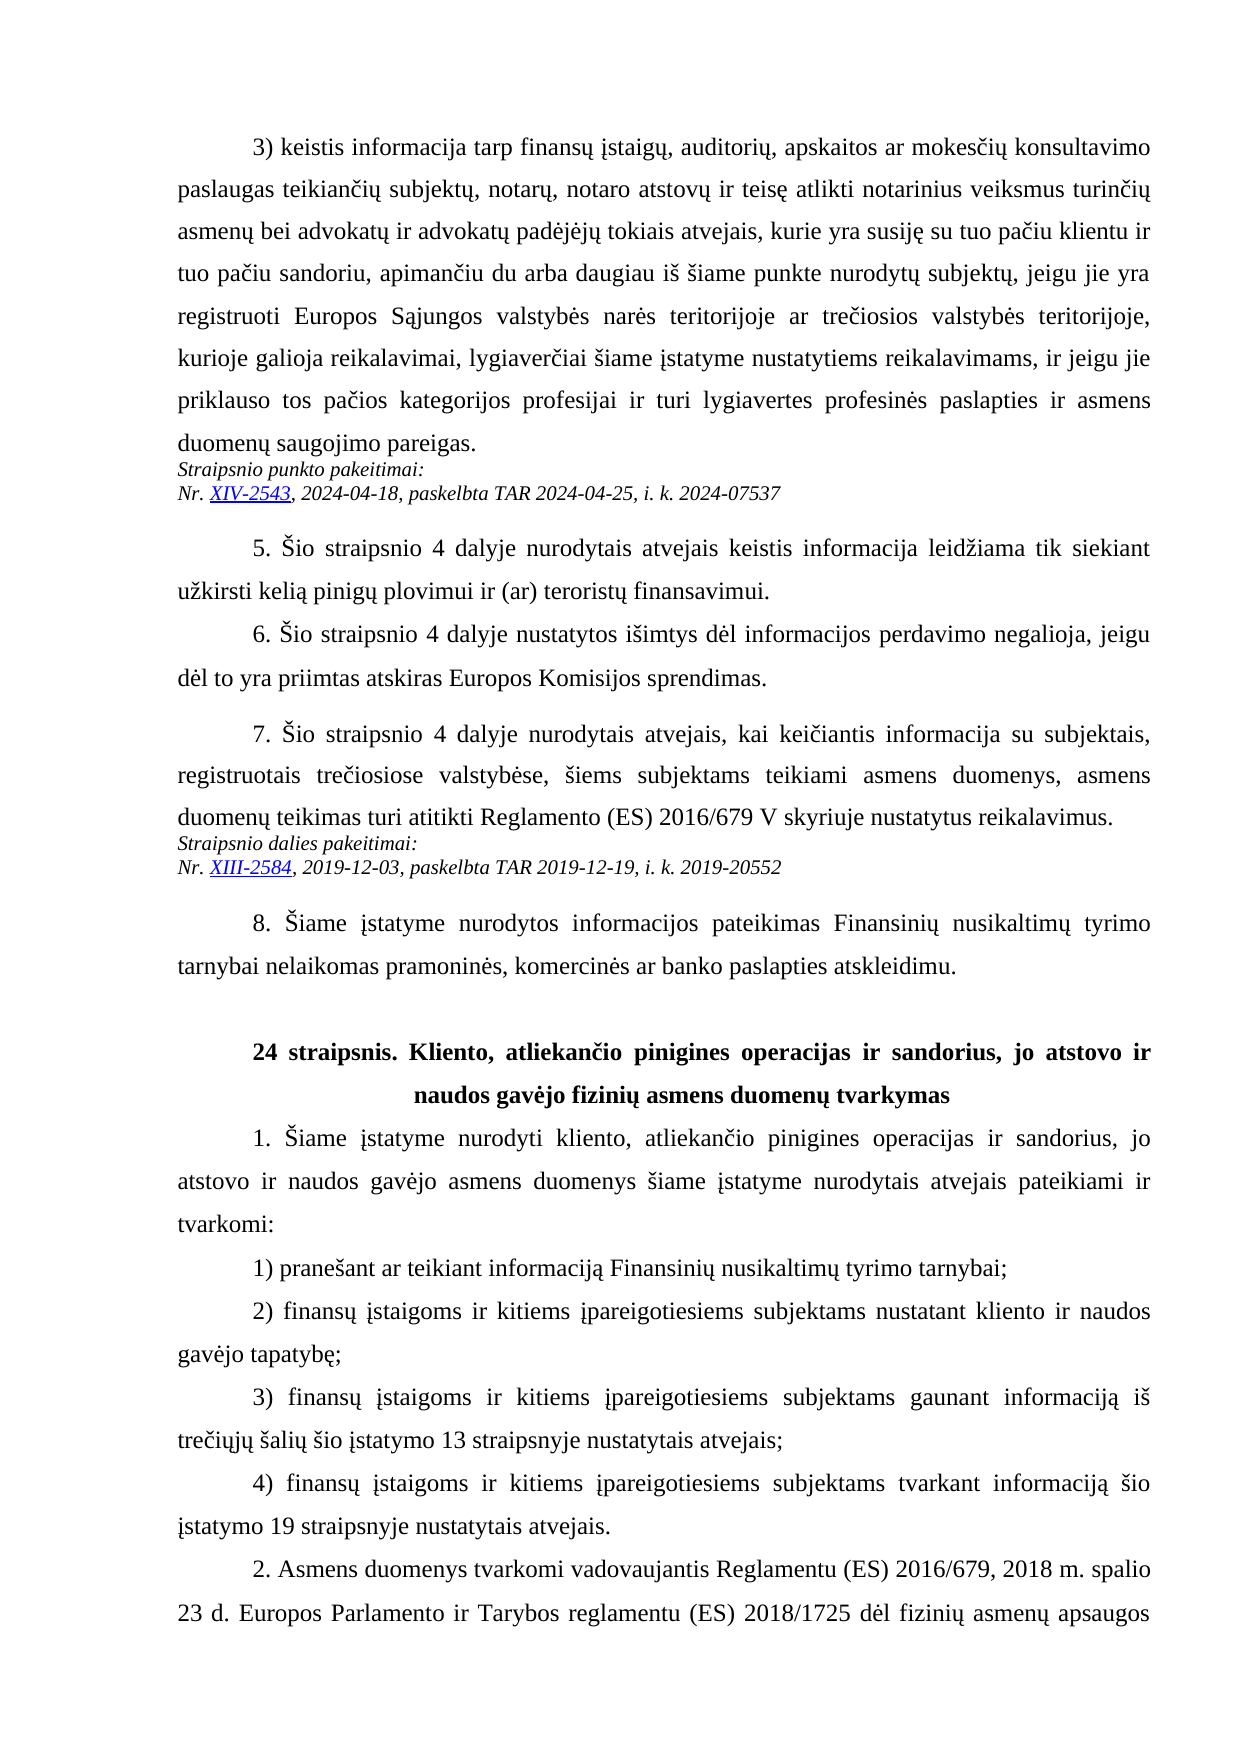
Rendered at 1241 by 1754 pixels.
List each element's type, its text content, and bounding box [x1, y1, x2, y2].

text 2. Asmens duomenys tvarkomi vadovaujantis Reglamentu (ES) 2016/679, 2018 m. spalio 23 d. Europos Parlamento ir Tarybos reglamentu (ES) 2018/1725 dėl fizinių asmenų apsaugos [177, 1554, 1152, 1626]
text 7. Šio straipsnio 4 dalyje nurodytais atvejais, kai keičiantis informacija su subjektais, registruotais trečiosiose valstybėse, šiems subjektams teikiami asmens duomenys, asmens duomenų teikimas turi atitikti Reglamento (ES) 2016/679 V skyriuje nustatytus reikalavimus. [177, 706, 1152, 831]
text 3) keistis informacija tarp finansų įstaigų, auditorių, apskaitos ar mokesčių konsultavimo paslaugas teikiančių subjektų, notarų, notaro atstovų ir teisę atlikti notarinius veiksmus turinčių asmenų bei advokatų ir advokatų padėjėjų tokiais atvejais, kurie yra susiję su tuo pačiu klientu ir tuo pačiu sandoriu, apimančiu du arba daugiau iš šiame punkte nurodytų subjektų, jeigu jie yra registruoti Europos Sąjungos valstybės narės teritorijoje ar trečiosios valstybės teritorijoje, kurioje galioja reikalavimai, lygiaverčiai šiame įstatyme nustatytiems reikalavimams, ir jeigu jie priklauso tos pačios kategorijos profesijai ir turi lygiavertes profesinės paslapties ir asmens duomenų saugojimo pareigas. [177, 118, 1152, 456]
text 5. Šio straipsnio 4 dalyje nurodytais atvejais keistis informacija leidžiama tik siekiant užkirsti kelią pinigų plovimui ir (ar) teroristų finansavimui. [177, 533, 1152, 605]
text 1. Šiame įstatyme nurodyti kliento, atliekančio pinigines operacijas ir sandorius, jo atstovo ir naudos gavėjo asmens duomenys šiame įstatyme nurodytais atvejais pateikiami ir tvarkomi: [177, 1123, 1152, 1238]
text 4) finansų įstaigoms ir kitiems įpareigotiesiems subjektams tvarkant informaciją šio įstatymo 19 straipsnyje nustatytais atvejais. [177, 1468, 1152, 1540]
text Nr. XIII-2584, 2019-12-03, paskelbta TAR 2019-12-19, i. k. 2019-20552 [177, 855, 1152, 879]
text Straipsnio punkto pakeitimai: [177, 456, 1152, 481]
text 2) finansų įstaigoms ir kitiems įpareigotiesiems subjektams nustatant kliento ir naudos gavėjo tapatybę; [177, 1296, 1152, 1368]
text 24 straipsnis. Kliento, atliekančio pinigines operacijas ir sandorius, jo atstovo ir naudos gavėjo fizinių asmens duomenų tvarkymas [252, 1037, 1152, 1109]
text 3) finansų įstaigoms ir kitiems įpareigotiesiems subjektams gaunant informaciją iš trečiųjų šalių šio įstatymo 13 straipsnyje nustatytais atvejais; [177, 1382, 1152, 1454]
text Straipsnio dalies pakeitimai: [177, 831, 1152, 855]
text 6. Šio straipsnio 4 dalyje nustatytos išimtys dėl informacijos perdavimo negalioja, jeigu dėl to yra priimtas atskiras Europos Komisijos sprendimas. [177, 619, 1152, 691]
text 1) pranešant ar teikiant informaciją Finansinių nusikaltimų tyrimo tarnybai; [177, 1253, 1152, 1281]
text Nr. XIV-2543, 2024-04-18, paskelbta TAR 2024-04-25, i. k. 2024-07537 [177, 481, 1152, 504]
text 8. Šiame įstatyme nurodytos informacijos pateikimas Finansinių nusikaltimų tyrimo tarnybai nelaikomas pramoninės, komercinės ar banko paslapties atskleidimu. [177, 908, 1152, 979]
